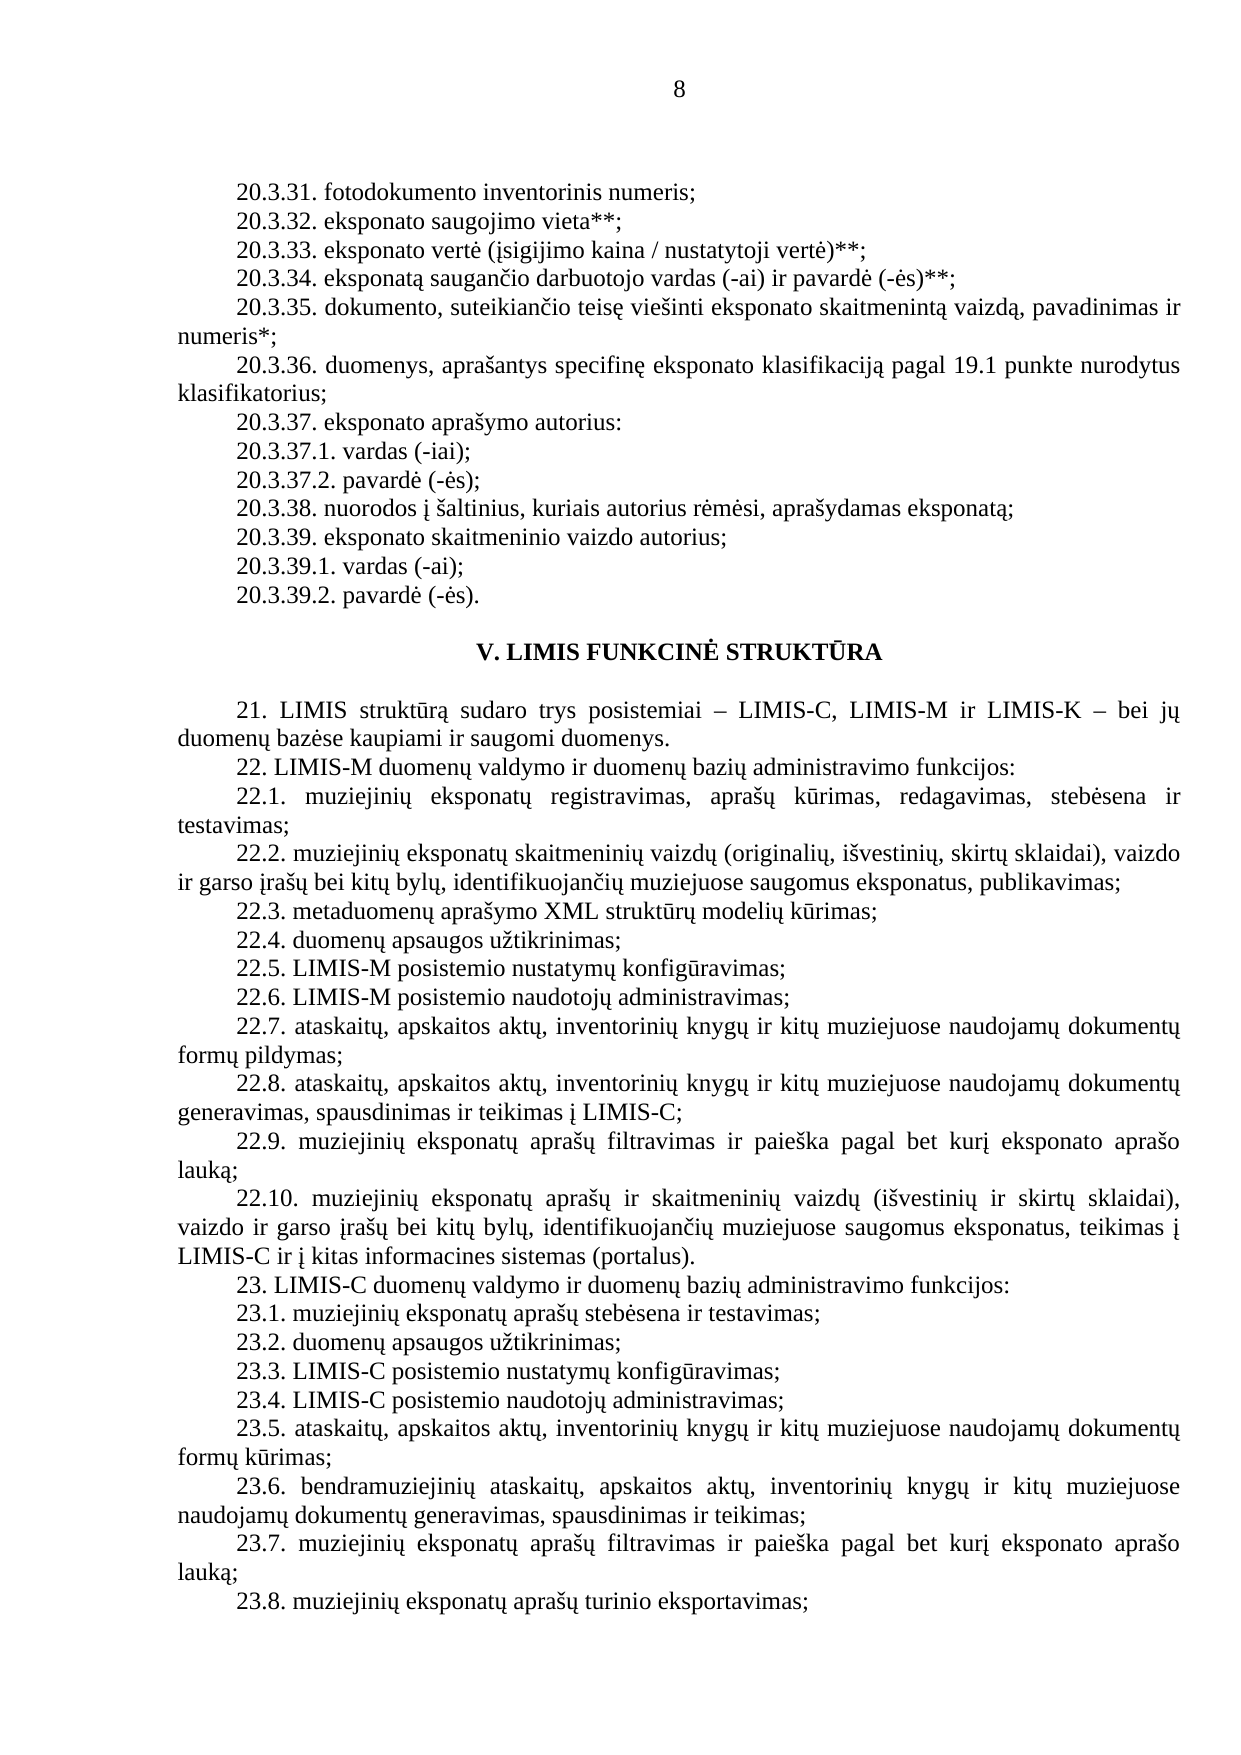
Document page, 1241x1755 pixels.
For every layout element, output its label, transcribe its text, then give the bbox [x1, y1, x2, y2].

text 22.5. LIMIS-M posistemio nustatymų konfigūravimas; [177, 953, 1181, 982]
text 20.3.35. dokumento, suteikiančio teisę viešinti eksponato skaitmenintą vaizdą, pavadinimas ir numeris*; [177, 292, 1181, 350]
text 22.4. duomenų apsaugos užtikrinimas; [177, 925, 1181, 953]
text 21. LIMIS struktūrą sudaro trys posistemiai – LIMIS-C, LIMIS-M ir LIMIS-K – bei jų duomenų bazėse kaupiami ir saugomi duomenys. [177, 695, 1181, 752]
text 22. LIMIS-M duomenų valdymo ir duomenų bazių administravimo funkcijos: [177, 752, 1181, 781]
text 20.3.36. duomenys, aprašantys specifinę eksponato klasifikaciją pagal 19.1 punkte nurodytus klasifikatorius; [177, 350, 1181, 407]
text 22.6. LIMIS-M posistemio naudotojų administravimas; [177, 982, 1181, 1011]
text 20.3.37.2. pavardė (-ės); [177, 465, 1181, 493]
text 23.4. LIMIS-C posistemio naudotojų administravimas; [177, 1385, 1181, 1413]
text 22.7. ataskaitų, apskaitos aktų, inventorinių knygų ir kitų muziejuose naudojamų dokumentų formų pildymas; [177, 1011, 1181, 1068]
text 20.3.38. nuorodos į šaltinius, kuriais autorius rėmėsi, aprašydamas eksponatą; [177, 493, 1181, 522]
text 20.3.39. eksponato skaitmeninio vaizdo autorius; [177, 522, 1181, 551]
text 20.3.33. eksponato vertė (įsigijimo kaina / nustatytoji vertė)**; [177, 235, 1181, 263]
text 23.6. bendramuziejinių ataskaitų, apskaitos aktų, inventorinių knygų ir kitų muziejuose naudojamų dokumentų generavimas, spausdinimas ir teikimas; [177, 1471, 1181, 1528]
text 23.7. muziejinių eksponatų aprašų filtravimas ir paieška pagal bet kurį eksponato aprašo lauką; [177, 1528, 1181, 1586]
text 22.9. muziejinių eksponatų aprašų filtravimas ir paieška pagal bet kurį eksponato aprašo lauką; [177, 1126, 1181, 1183]
text 23.8. muziejinių eksponatų aprašų turinio eksportavimas; [177, 1586, 1181, 1615]
text 20.3.34. eksponatą saugančio darbuotojo vardas (-ai) ir pavardė (-ės)**; [177, 263, 1181, 292]
text V. LIMIS FUNKCINĖ STRUKTŪRA [177, 637, 1181, 666]
text 20.3.37. eksponato aprašymo autorius: [177, 407, 1181, 436]
text 20.3.31. fotodokumento inventorinis numeris; [177, 177, 1181, 206]
text 23. LIMIS-C duomenų valdymo ir duomenų bazių administravimo funkcijos: [177, 1270, 1181, 1298]
text 20.3.37.1. vardas (-iai); [177, 436, 1181, 465]
text 23.2. duomenų apsaugos užtikrinimas; [177, 1327, 1181, 1356]
text 22.8. ataskaitų, apskaitos aktų, inventorinių knygų ir kitų muziejuose naudojamų dokumentų generavimas, spausdinimas ir teikimas į LIMIS-C; [177, 1068, 1181, 1126]
text 23.3. LIMIS-C posistemio nustatymų konfigūravimas; [177, 1356, 1181, 1385]
text 20.3.39.1. vardas (-ai); [177, 551, 1181, 580]
text 22.10. muziejinių eksponatų aprašų ir skaitmeninių vaizdų (išvestinių ir skirtų sklaidai), vaizdo ir garso įrašų bei kitų bylų, identifikuojančių muziejuose saugomus eksponatus, teikimas į LIMIS-C ir į kitas informacines sistemas (portalus). [177, 1183, 1181, 1270]
text 22.3. metaduomenų aprašymo XML struktūrų modelių kūrimas; [177, 896, 1181, 925]
text 23.5. ataskaitų, apskaitos aktų, inventorinių knygų ir kitų muziejuose naudojamų dokumentų formų kūrimas; [177, 1413, 1181, 1471]
text 20.3.39.2. pavardė (-ės). [177, 580, 1181, 608]
text 20.3.32. eksponato saugojimo vieta**; [177, 206, 1181, 235]
text 23.1. muziejinių eksponatų aprašų stebėsena ir testavimas; [177, 1298, 1181, 1327]
text 22.2. muziejinių eksponatų skaitmeninių vaizdų (originalių, išvestinių, skirtų sklaidai), vaizdo ir garso įrašų bei kitų bylų, identifikuojančių muziejuose saugomus eksponatus, publikavimas; [177, 838, 1181, 896]
text 22.1. muziejinių eksponatų registravimas, aprašų kūrimas, redagavimas, stebėsena ir testavimas; [177, 781, 1181, 838]
